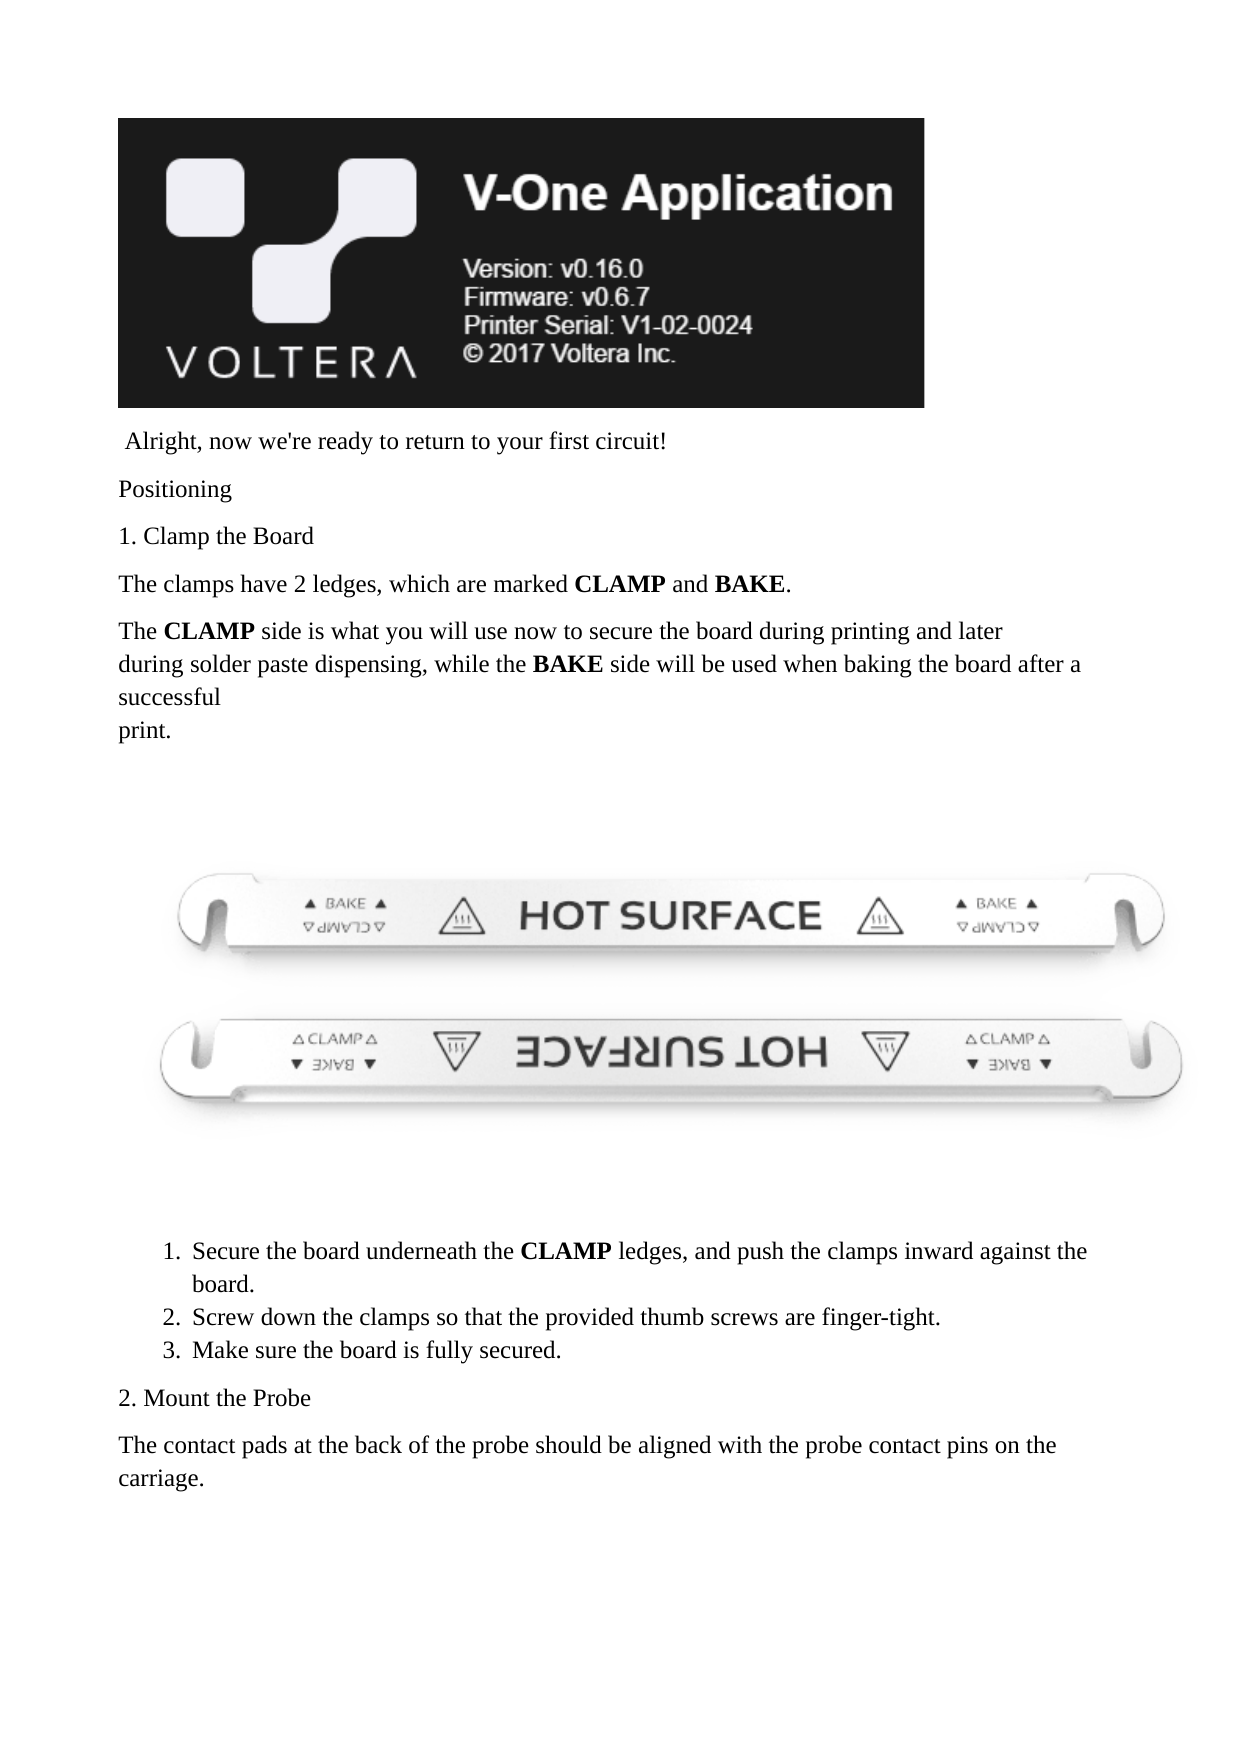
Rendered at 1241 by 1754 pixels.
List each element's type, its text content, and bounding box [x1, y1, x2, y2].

text The CLAMP side is what you will use now to secure the board during printing and later during solder paste dispensing, while the BAKE side will be used when baking the board after a successful print. [118, 616, 1122, 748]
list Secure the board underneath the CLAMP ledges, and push the clamps inward against the board. [162, 1236, 1122, 1298]
text 1. Clamp the Board [118, 521, 1122, 550]
list Screw down the clamps so that the provided thumb screws are finger-tight. [162, 1302, 1122, 1331]
list Make sure the board is fully secured. [162, 1335, 1122, 1364]
picture [118, 748, 1212, 1218]
picture [118, 118, 925, 408]
text Alright, now we're ready to return to your first circuit! [118, 426, 1122, 455]
text 2. Mount the Probe [118, 1383, 1122, 1412]
text The contact pads at the back of the probe should be aligned with the probe contact pins on the carriage. [118, 1430, 1122, 1492]
text The clamps have 2 ledges, which are marked CLAMP and BAKE. [118, 569, 1122, 598]
text Positioning [118, 474, 1122, 502]
